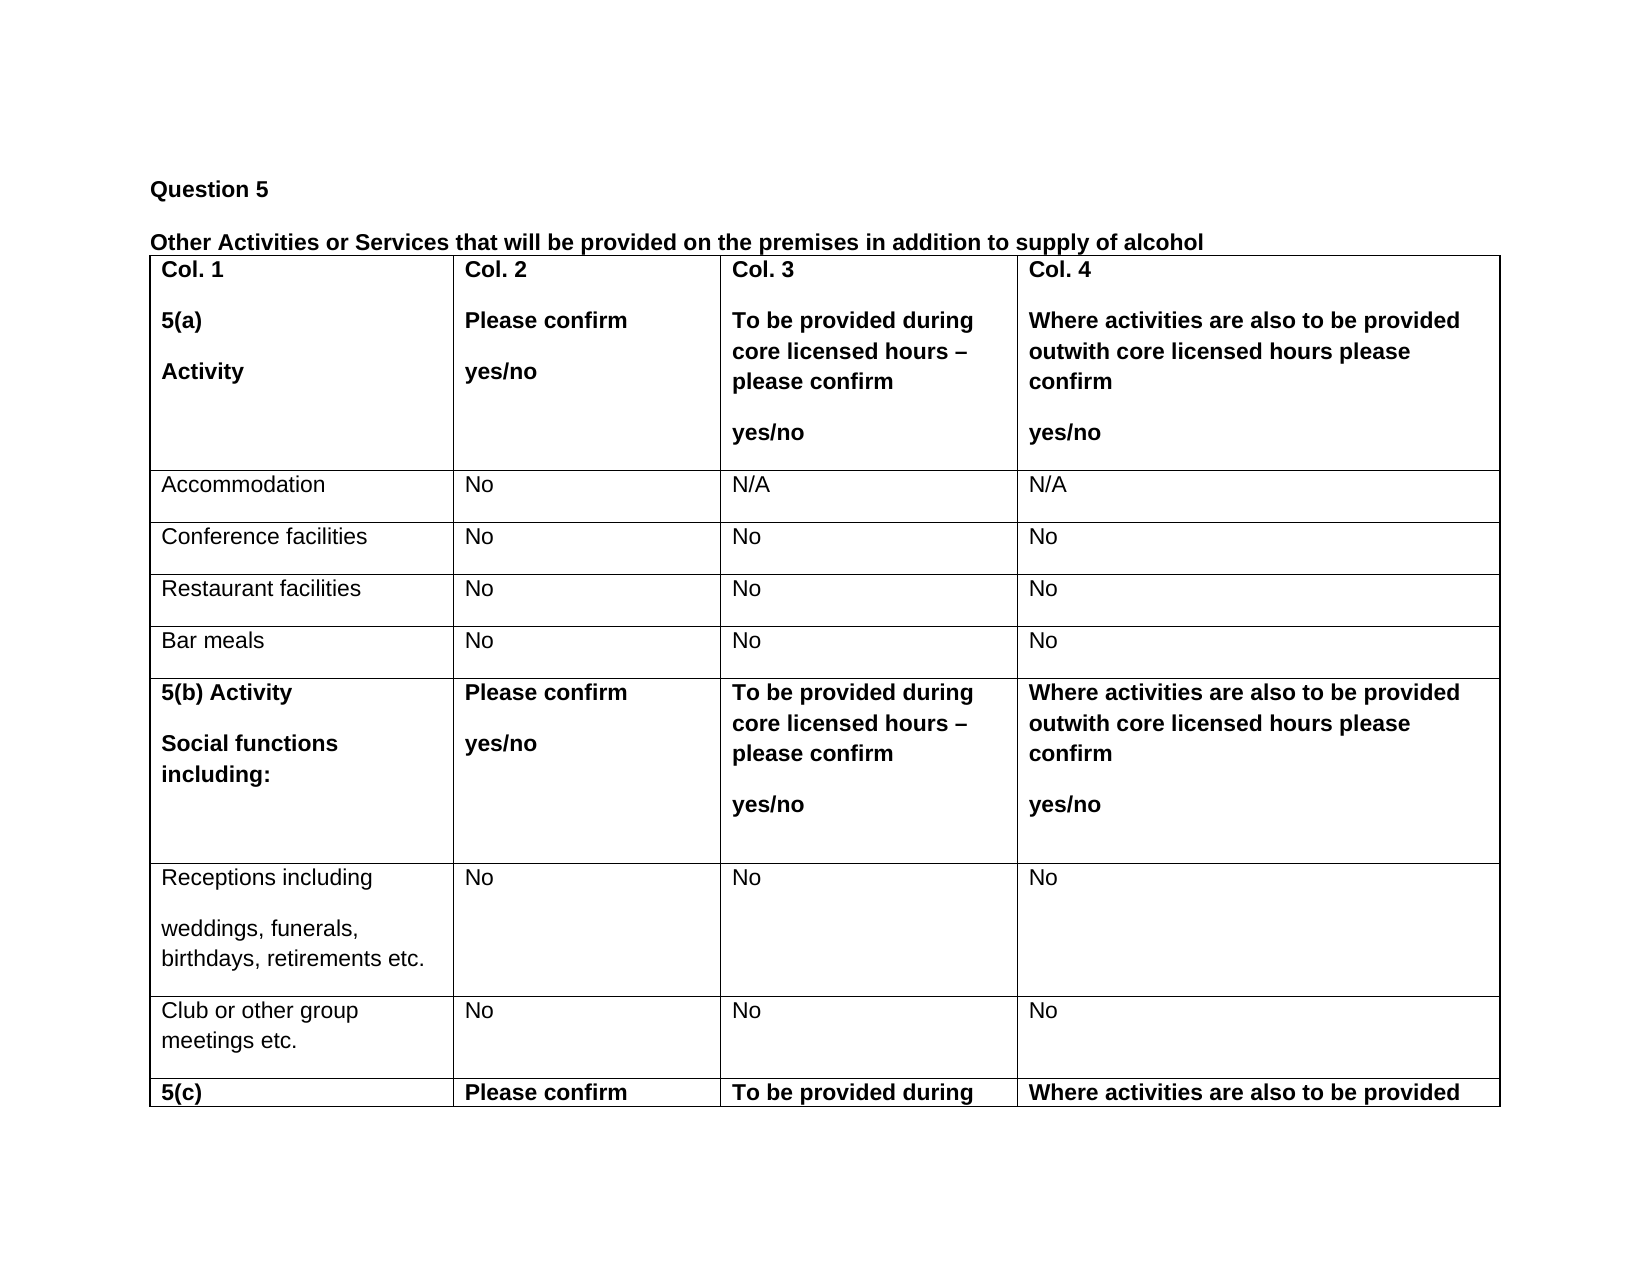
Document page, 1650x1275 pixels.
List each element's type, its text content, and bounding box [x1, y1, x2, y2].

table_header Col. 4 Where activities are also to be provided outwith core licensed hours please confirm yes/no [1018, 256, 1499, 470]
table_header Col. 2 Please confirm yes/no [454, 256, 720, 470]
table_cell Please confirm yes/no [454, 679, 720, 863]
table_cell No [721, 627, 1017, 678]
table_cell No [1018, 523, 1499, 574]
table_cell Conference facilities [151, 523, 453, 574]
table_header Col. 3 To be provided during core licensed hours – please confirm yes/no [721, 256, 1017, 470]
table_cell Restaurant facilities [151, 575, 453, 626]
table_cell 5(c) [151, 1079, 453, 1106]
table_cell N/A [721, 471, 1017, 522]
text Other Activities or Services that will be provided on the premises in addition to supply of alcohol [150, 229, 1500, 255]
table_cell No [454, 864, 720, 996]
table_cell No [454, 997, 720, 1078]
table_cell No [1018, 575, 1499, 626]
table_cell Where activities are also to be provided outwith core licensed hours please confirm yes/no [1018, 679, 1499, 863]
table_cell To be provided during [721, 1079, 1017, 1106]
table_cell No [1018, 864, 1499, 996]
text Question 5 [150, 176, 1500, 203]
table_cell No [454, 627, 720, 678]
table_cell Accommodation [151, 471, 453, 522]
table_header Col. 1 5(a) Activity [151, 256, 453, 470]
table_cell To be provided during core licensed hours – please confirm yes/no [721, 679, 1017, 863]
table_cell N/A [1018, 471, 1499, 522]
table_cell Please confirm [454, 1079, 720, 1106]
table_cell No [721, 864, 1017, 996]
table_cell No [454, 575, 720, 626]
table_cell No [721, 575, 1017, 626]
table_cell Bar meals [151, 627, 453, 678]
table_cell No [1018, 627, 1499, 678]
table_cell No [721, 523, 1017, 574]
table_cell No [721, 997, 1017, 1078]
table_cell Where activities are also to be provided [1018, 1079, 1499, 1106]
table_cell Club or other group meetings etc. [151, 997, 453, 1078]
table_cell No [454, 471, 720, 522]
table_cell No [1018, 997, 1499, 1078]
table_cell 5(b) Activity Social functions including: [151, 679, 453, 863]
table_cell Receptions including weddings, funerals, birthdays, retirements etc. [151, 864, 453, 996]
table_cell No [454, 523, 720, 574]
